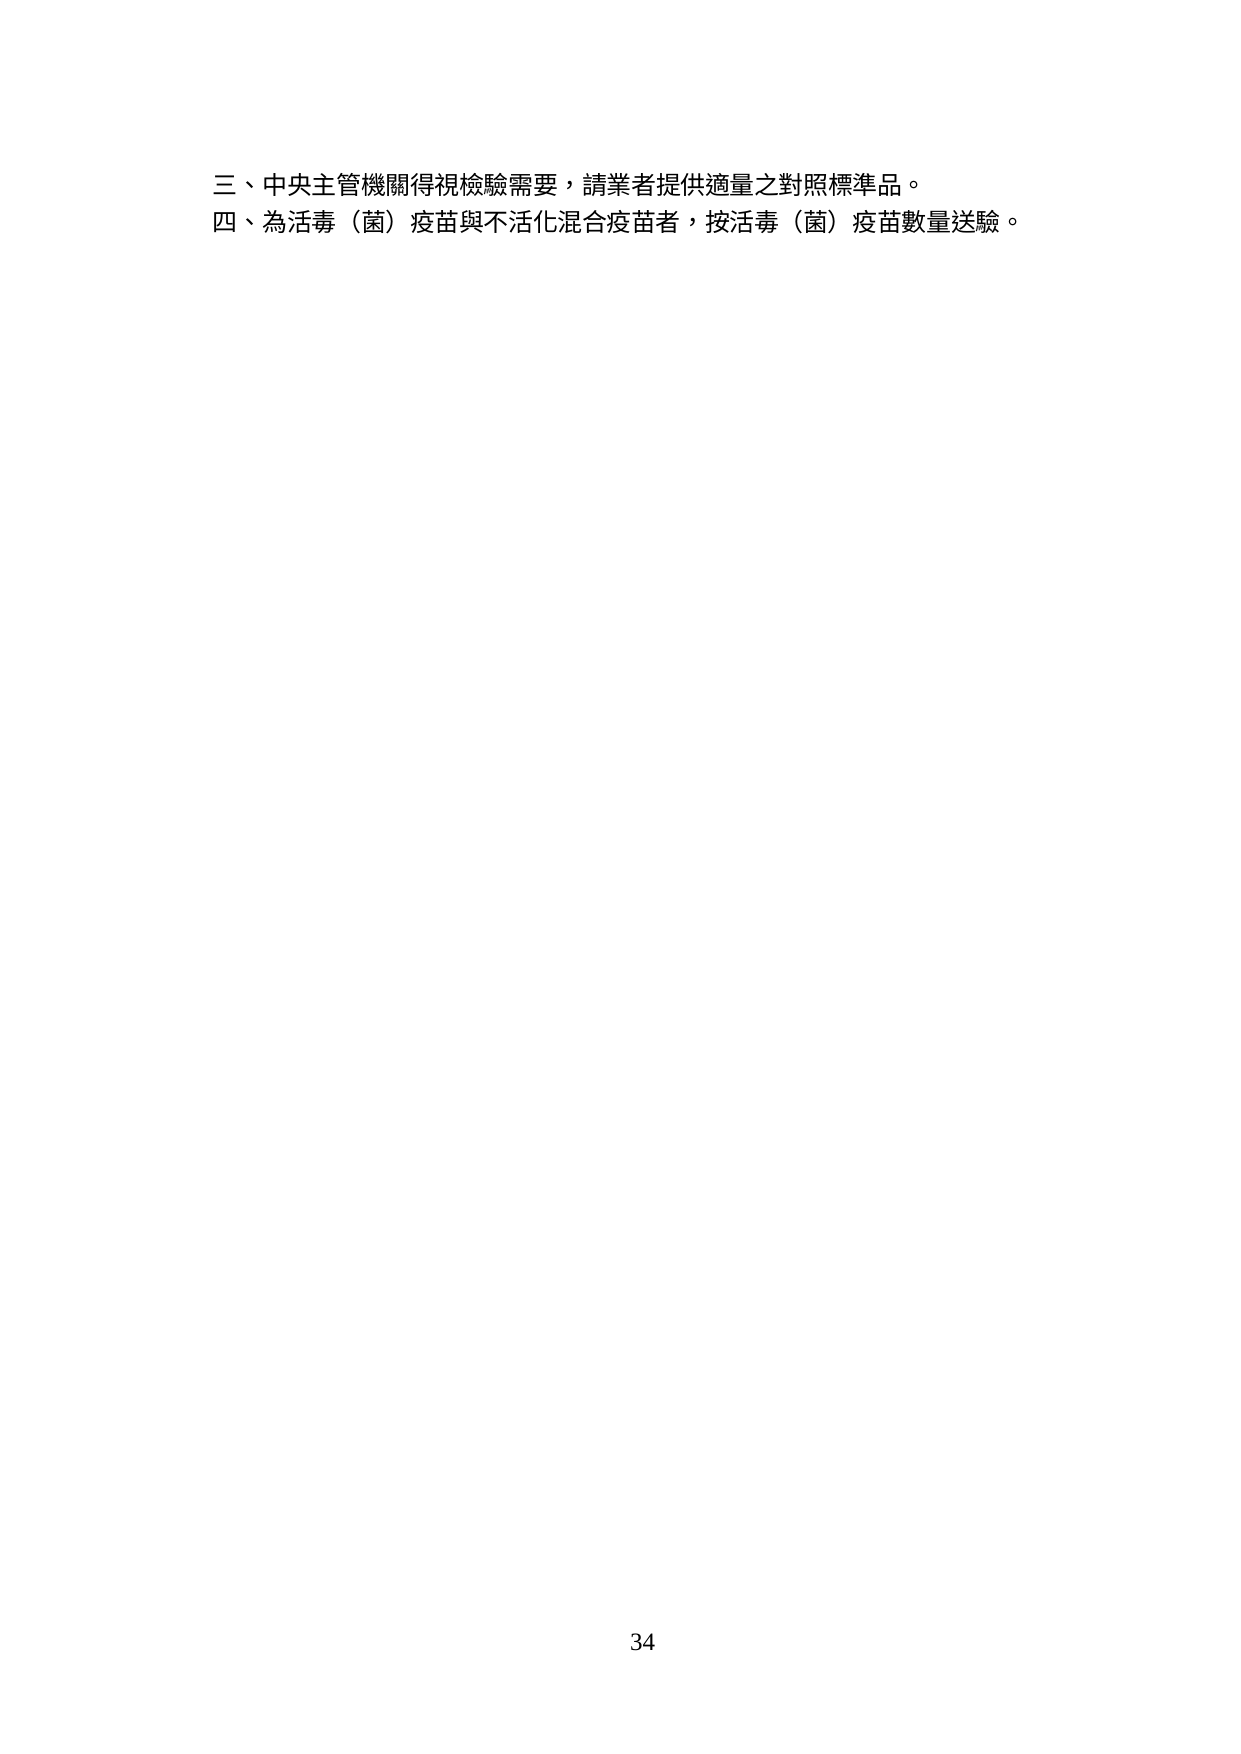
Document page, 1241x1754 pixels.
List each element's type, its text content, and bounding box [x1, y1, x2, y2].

list 為活毒（菌）疫苗與不活化混合疫苗者，按活毒（菌）疫苗數量送驗。 [212, 202, 1138, 239]
list 中央主管機關得視檢驗需要，請業者提供適量之對照標準品。 [212, 164, 1138, 202]
